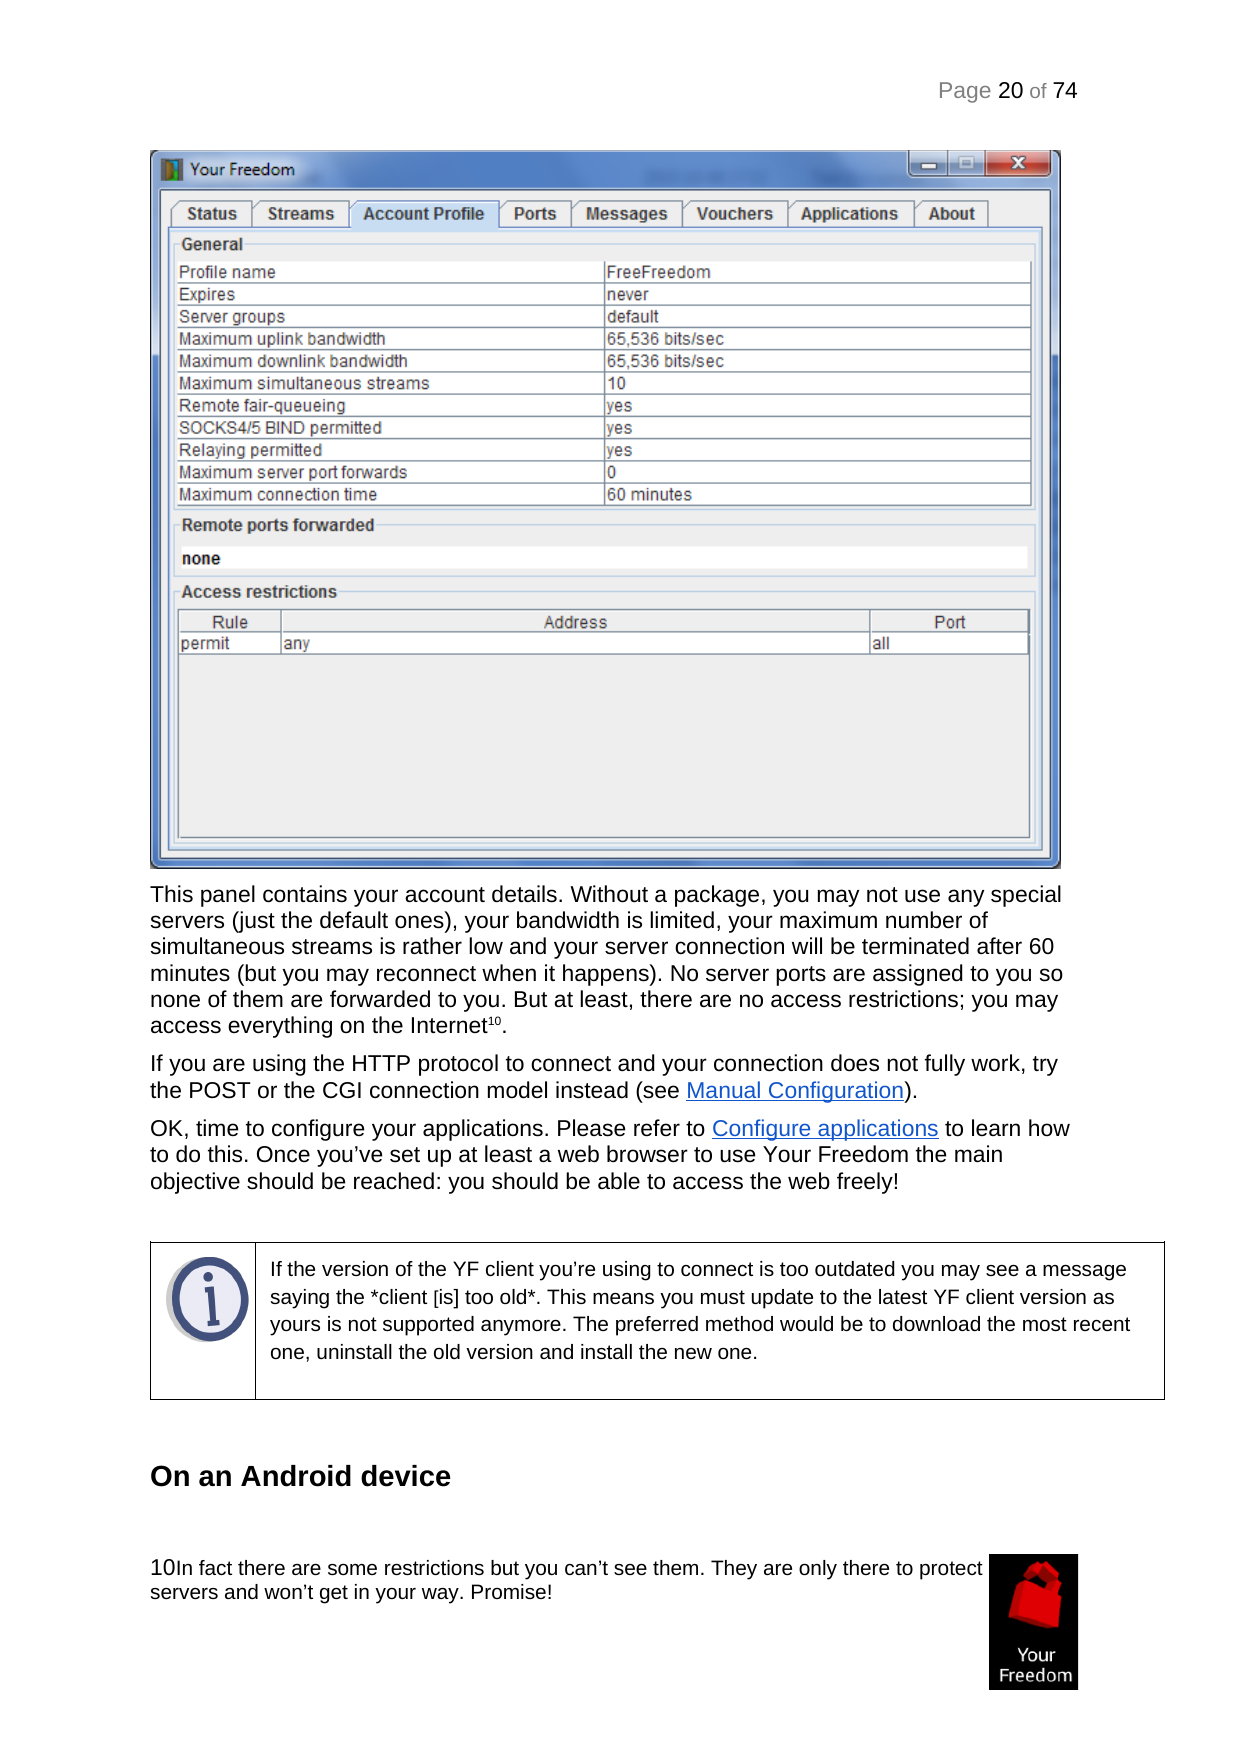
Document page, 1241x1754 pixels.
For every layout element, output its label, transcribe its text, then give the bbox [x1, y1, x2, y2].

text If you are using the HTTP protocol to connect and your connection does not fully work, try the POST or the CGI connection model instead (see Manual Configuration). [150, 1050, 1078, 1103]
text [1061, 150, 1078, 869]
picture [150, 150, 1061, 869]
text This panel contains your account details. Without a package, you may not use any special servers (just the default ones), your bandwidth is limited, your maximum number of simultaneous streams is rather low and your server connection will be terminated after 60 minutes (but you may reconnect when it happens). No server ports are assigned to you so none of them are forwarded to you. But at least, there are no access restrictions; you may access everything on the Internet. [150, 881, 1078, 1039]
subtitle On an Android device [150, 1459, 1078, 1493]
picture [165, 1257, 250, 1345]
picture [989, 1554, 1079, 1690]
text OK, time to configure your applications. Please refer to Configure applications to learn how to do this. Once you’ve set up at least a web browser to use Your Freedom the main objective should be reached: you should be able to access the web freely! [150, 1115, 1078, 1194]
table_header If the version of the YF client you’re using to connect is too outdated you may see a message saying the *client [is] too old*. This means you must update to the latest YF client version as yours is not supported anymore. The preferred method would be to download the most recent one, uninstall the old version and install the new one. [256, 1243, 1164, 1399]
table_header [151, 1243, 255, 1399]
text In fact there are some restrictions but you can’t see them. They are only there to protect our servers and won’t get in your way. Promise! [150, 1554, 989, 1604]
